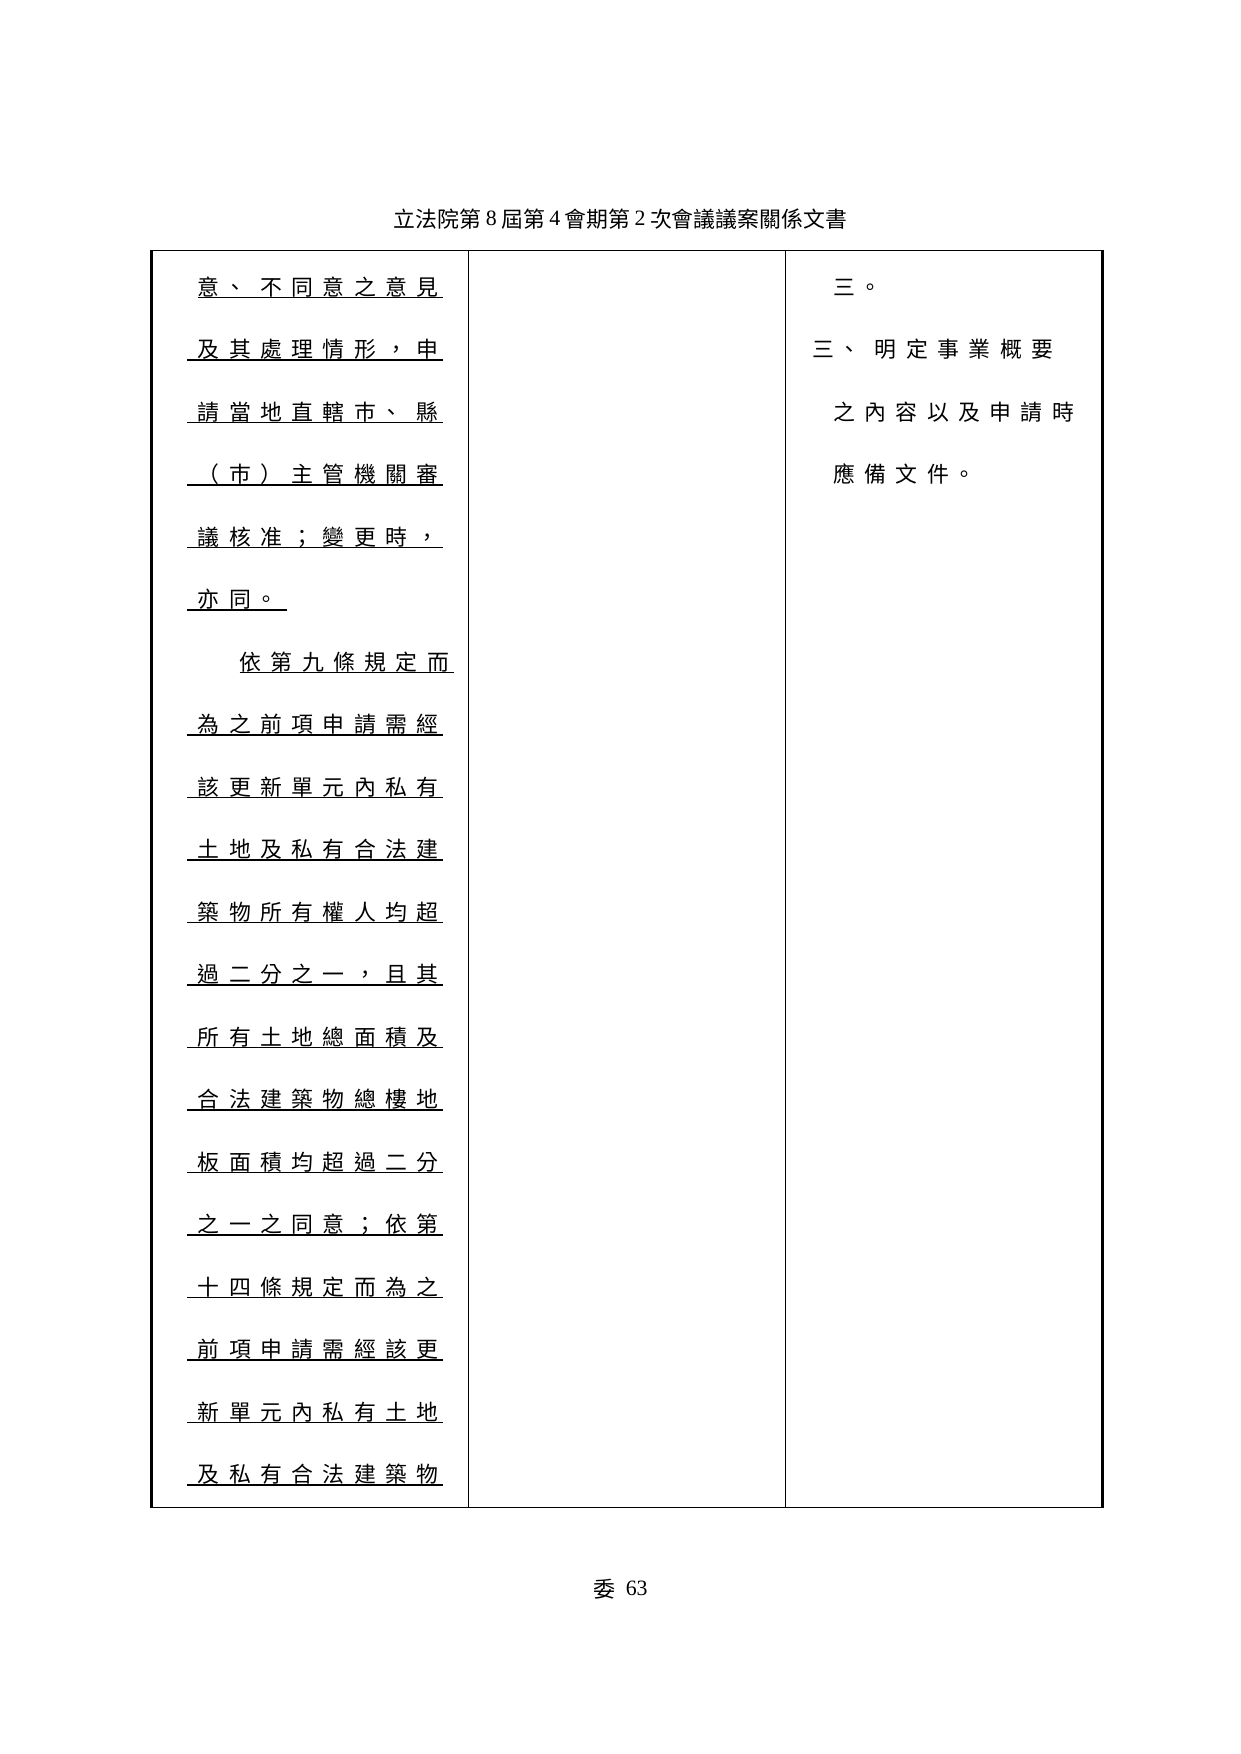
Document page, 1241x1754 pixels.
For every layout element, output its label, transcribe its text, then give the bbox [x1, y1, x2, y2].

table_cell 意、不同意之意見及其處理情形，申請當地直轄巿、縣（巿）主管機關審議核准；變更時，亦同。 依第九條規定而為之前項申請需經該更新單元內私有土地及私有合法建築物所有權人均超過二分之一，且其所有土地總面積及合法建築物總樓地板面積均超過二分之一之同意；依第十四條規定而為之前項申請需經該更新單元內私有土地及私有合法建築物 [153, 251, 468, 1507]
table_cell 三。 三、明定事業概要之內容以及申請時應備文件。 [786, 251, 1101, 1507]
table_cell [469, 251, 785, 1507]
